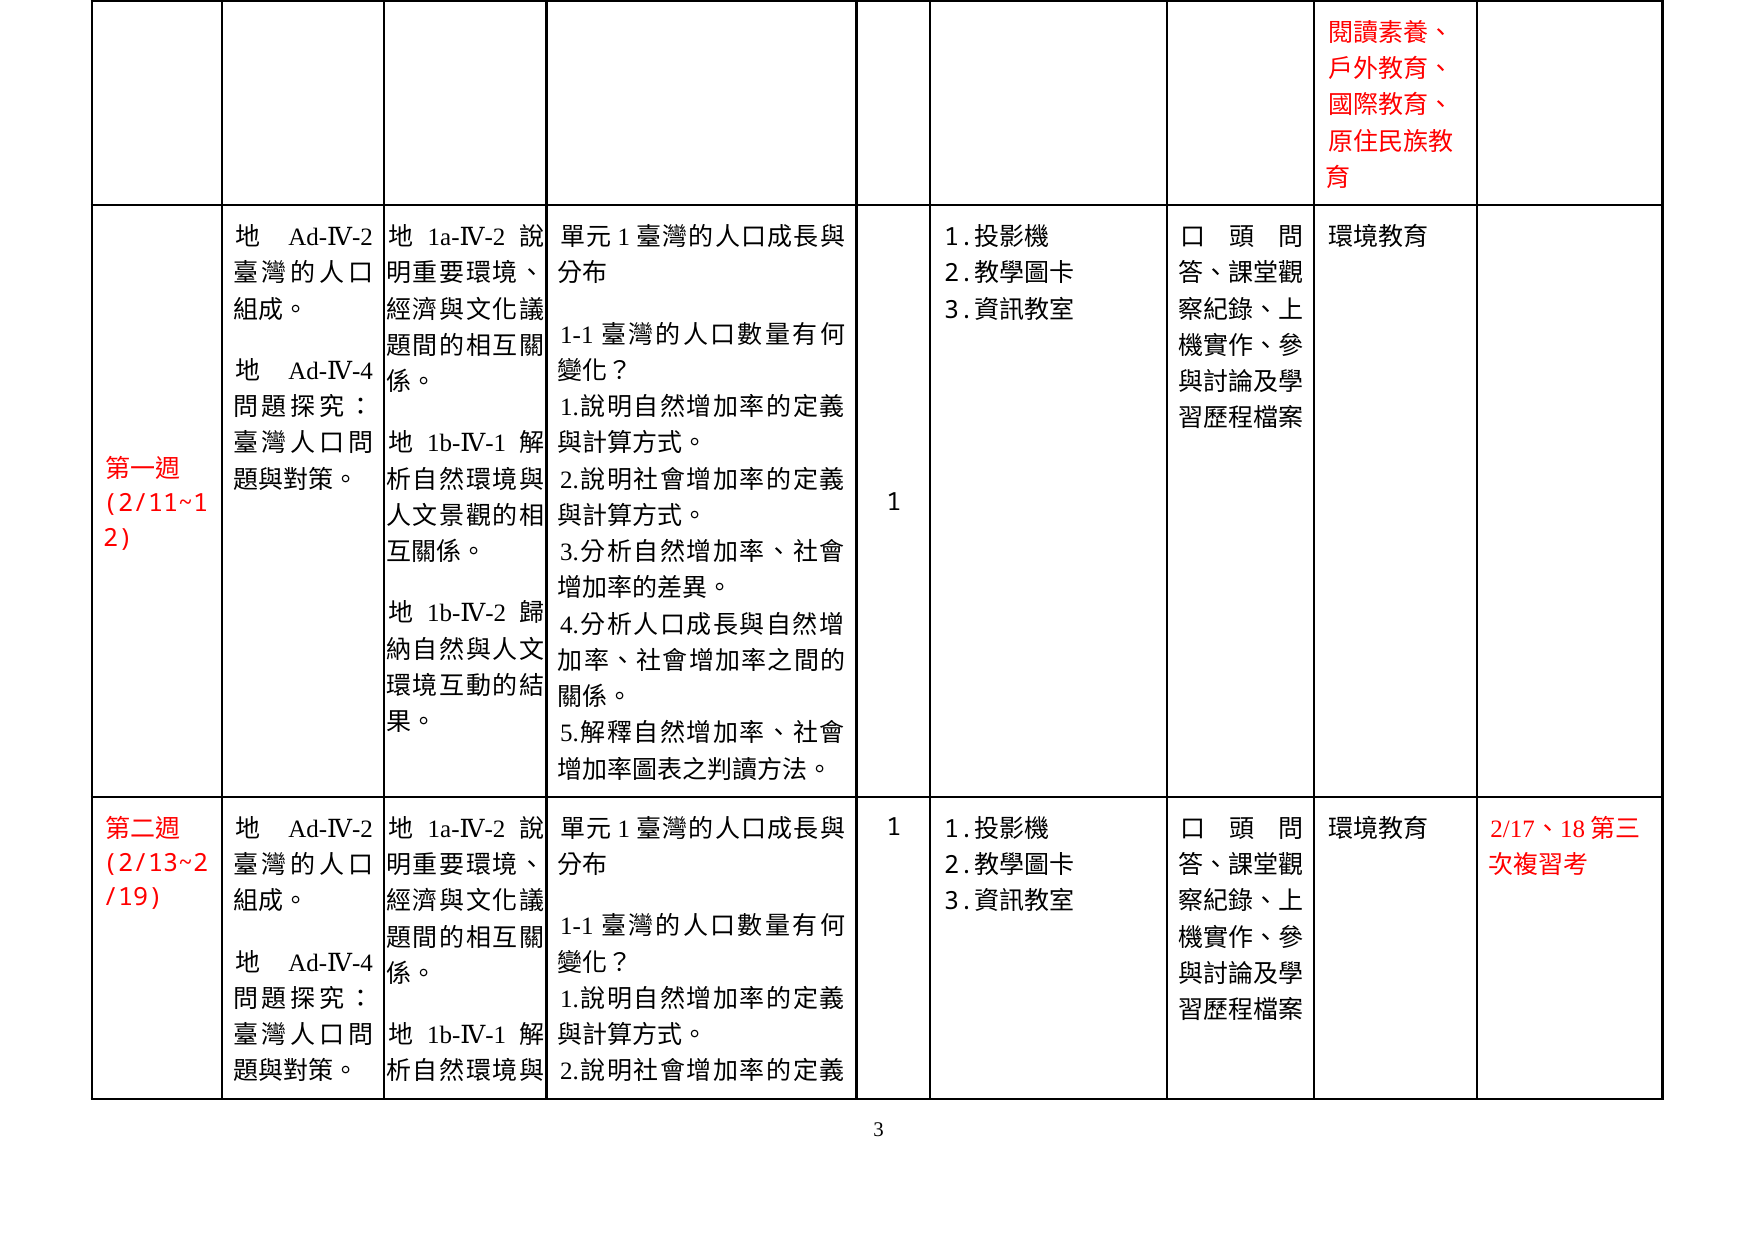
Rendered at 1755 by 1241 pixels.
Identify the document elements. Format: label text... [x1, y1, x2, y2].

table_cell 單元1臺灣的人口成長與分布 1-1臺灣的人口數量有何變化？ 1.說明自然增加率的定義與計算方式。 2.說明社會增加率的定義 [548, 798, 855, 1097]
table_cell [858, 2, 929, 204]
table_cell 1.投影機 2.教學圖卡 3.資訊教室 [931, 798, 1166, 1097]
table_cell 環境教育 [1315, 798, 1476, 1097]
table_cell [1168, 2, 1313, 204]
table_cell 第二週(2/13~2/19) [93, 798, 221, 1097]
table_cell [1478, 206, 1661, 796]
table_cell [93, 2, 221, 204]
table_cell 地Ad-Ⅳ-2臺灣的人口組成。 地Ad-Ⅳ-4問題探究：臺灣人口問題與對策。 [223, 206, 383, 796]
table_cell [385, 2, 545, 204]
table_cell 口頭問答、課堂觀察紀錄、上機實作、參與討論及學習歷程檔案 [1168, 798, 1313, 1097]
table_cell 2/17、18第三次複習考 [1478, 798, 1661, 1097]
table_cell 1.投影機 2.教學圖卡 3.資訊教室 [931, 206, 1166, 796]
table_cell 地Ad-Ⅳ-2臺灣的人口組成。 地Ad-Ⅳ-4問題探究：臺灣人口問題與對策。 [223, 798, 383, 1097]
table_cell 1 [858, 206, 929, 796]
table_cell 環境教育 [1315, 206, 1476, 796]
table_cell 地1a-Ⅳ-2說明重要環境、經濟與文化議題間的相互關係。 地1b-Ⅳ-1解析自然環境與 [385, 798, 545, 1097]
table_cell [548, 2, 855, 204]
table_cell 單元1臺灣的人口成長與分布 1-1臺灣的人口數量有何變化？ 1.說明自然增加率的定義與計算方式。 2.說明社會增加率的定義與計算方式。 3.分析自然增加率、社會增加率的差異。 4.分析人口成長與自然增加率、社會增加率之間的關係。 5.解釋自然增加率、社會增加率圖表之判讀方法。 [548, 206, 855, 796]
table_cell [931, 2, 1166, 204]
table_cell 1 [858, 798, 929, 1097]
table_cell 閱讀素養、 戶外教育、 國際教育、 原住民族教育 [1315, 2, 1476, 204]
table_cell 第一週(2/11~12) [93, 206, 221, 796]
table_cell 地1a-Ⅳ-2說明重要環境、經濟與文化議題間的相互關係。 地1b-Ⅳ-1解析自然環境與人文景觀的相互關係。 地1b-Ⅳ-2歸納自然與人文環境互動的結果。 [385, 206, 545, 796]
table_cell [223, 2, 383, 204]
table_cell 口頭問答、課堂觀察紀錄、上機實作、參與討論及學習歷程檔案 [1168, 206, 1313, 796]
table_cell [1478, 2, 1661, 204]
